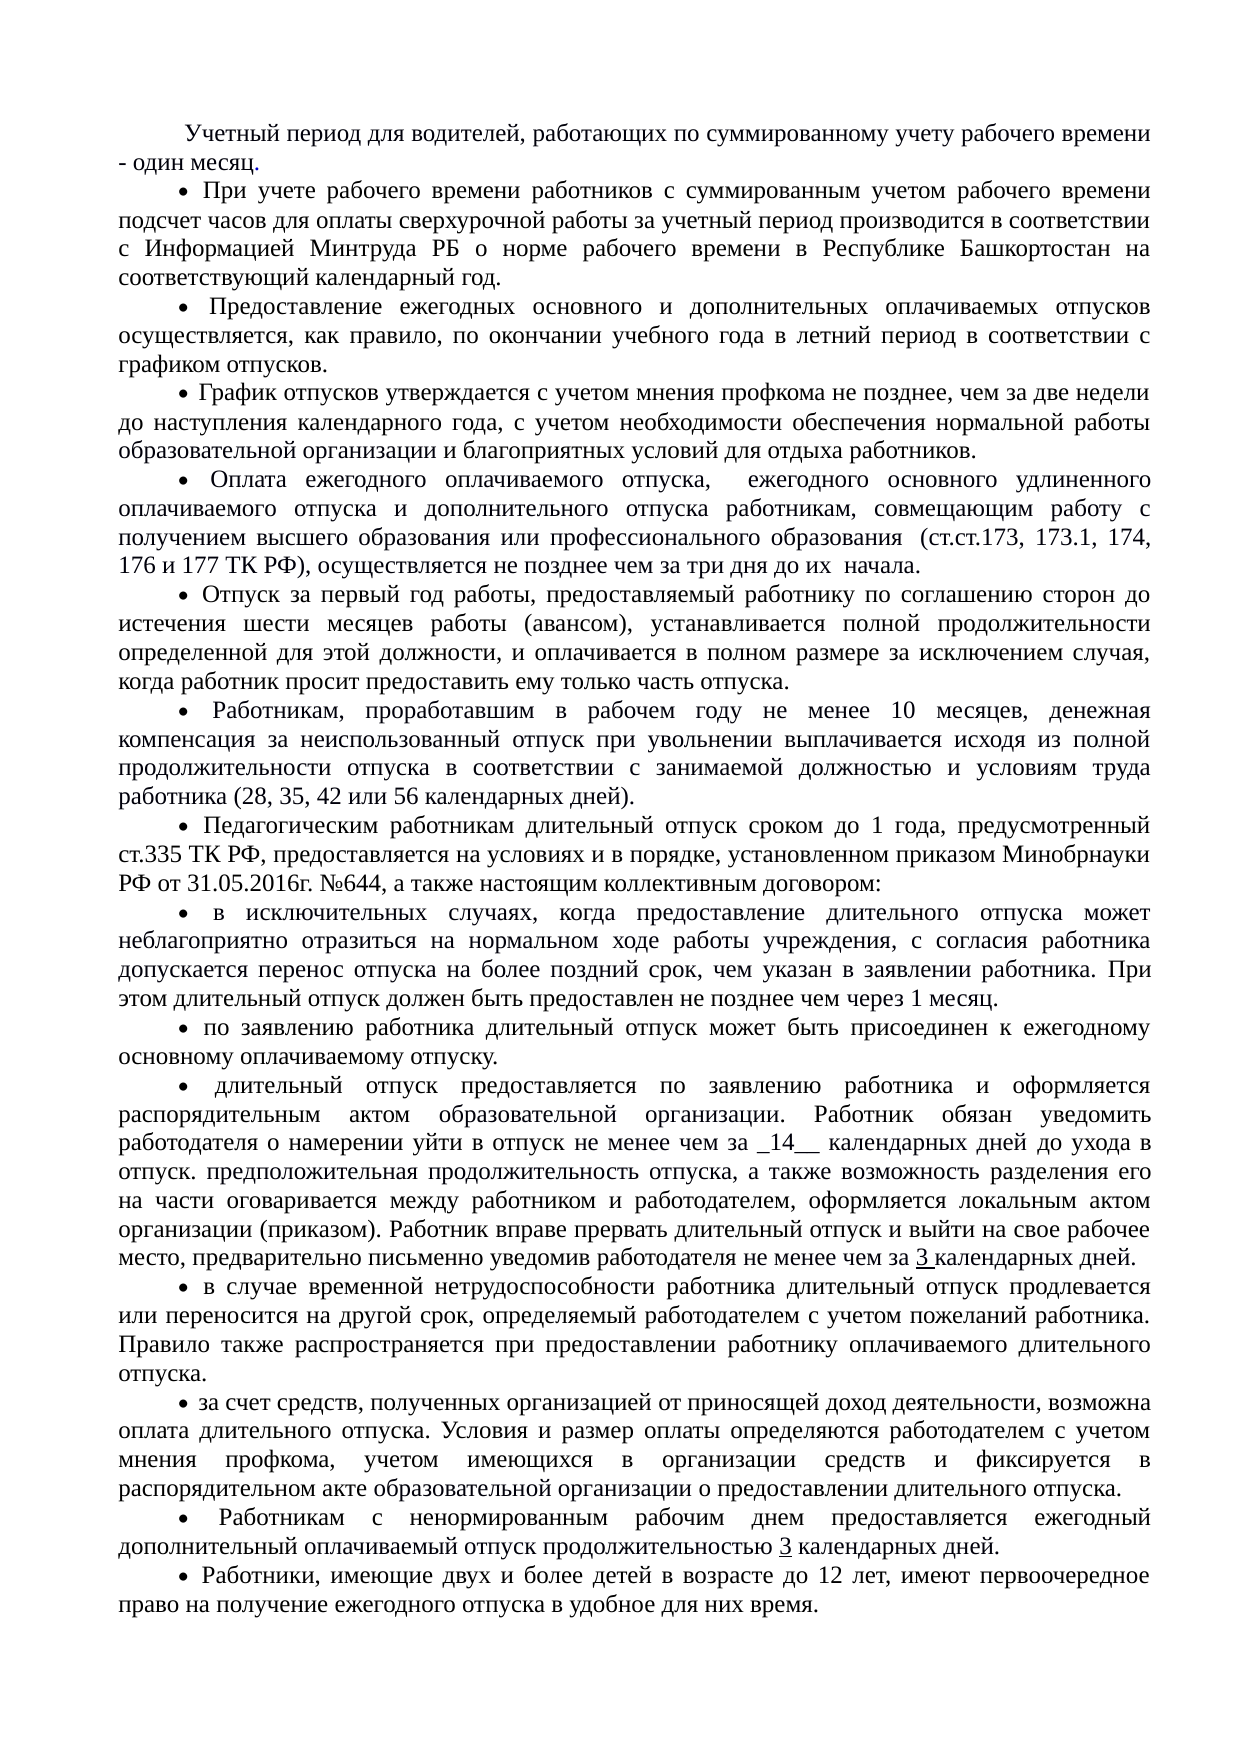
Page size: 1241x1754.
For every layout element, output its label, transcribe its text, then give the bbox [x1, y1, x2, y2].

list Педагогическим работникам длительный отпуск сроком до 1 года, предусмотренный ст.335 ТК РФ, предоставляется на условиях и в порядке, установленном приказом Минобрнауки РФ от 31.05.2016г. №644, а также настоящим коллективным договором: [118, 810, 1152, 897]
list Работники, имеющие двух и более детей в возрасте до 12 лет, имеют первоочередное право на получение ежегодного отпуска в удобное для них время. [118, 1560, 1152, 1617]
text Учетный период для водителей, работающих по суммированному учету рабочего времени - один месяц. [118, 118, 1152, 176]
list Оплата ежегодного оплачиваемого отпуска, ежегодного основного удлиненного оплачиваемого отпуска и дополнительного отпуска работникам, совмещающим работу с получением высшего образования или профессионального образования (ст.ст.173, 173.1, 174, 176 и 177 ТК РФ), осуществляется не позднее чем за три дня до их начала. [118, 464, 1152, 579]
list в случае временной нетрудоспособности работника длительный отпуск продлевается или переносится на другой срок, определяемый работодателем с учетом пожеланий работника. Правило также распространяется при предоставлении работнику оплачиваемого длительного отпуска. [118, 1271, 1152, 1387]
list Предоставление ежегодных основного и дополнительных оплачиваемых отпусков осуществляется, как правило, по окончании учебного года в летний период в соответствии с графиком отпусков. [118, 291, 1152, 377]
list Отпуск за первый год работы, предоставляемый работнику по соглашению сторон до истечения шести месяцев работы (авансом), устанавливается полной продолжительности определенной для этой должности, и оплачивается в полном размере за исключением случая, когда работник просит предоставить ему только часть отпуска. [118, 579, 1152, 695]
list Работникам с ненормированным рабочим днем предоставляется ежегодный дополнительный оплачиваемый отпуск продолжительностью 3 календарных дней. [118, 1502, 1152, 1560]
list в исключительных случаях, когда предоставление длительного отпуска может неблагоприятно отразиться на нормальном ходе работы учреждения, с согласия работника допускается перенос отпуска на более поздний срок, чем указан в заявлении работника. При этом длительный отпуск должен быть предоставлен не позднее чем через 1 месяц. [118, 897, 1152, 1012]
list длительный отпуск предоставляется по заявлению работника и оформляется распорядительным актом образовательной организации. Работник обязан уведомить работодателя о намерении уйти в отпуск не менее чем за _14__ календарных дней до ухода в отпуск. предположительная продолжительность отпуска, а также возможность разделения его на части оговаривается между работником и работодателем, оформляется локальным актом организации (приказом). Работник вправе прервать длительный отпуск и выйти на свое рабочее место, предварительно письменно уведомив работодателя не менее чем за 3 календарных дней. [118, 1070, 1152, 1271]
list График отпусков утверждается с учетом мнения профкома не позднее, чем за две недели до наступления календарного года, с учетом необходимости обеспечения нормальной работы образовательной организации и благоприятных условий для отдыха работников. [118, 377, 1152, 464]
list за счет средств, полученных организацией от приносящей доход деятельности, возможна оплата длительного отпуска. Условия и размер оплаты определяются работодателем с учетом мнения профкома, учетом имеющихся в организации средств и фиксируется в распорядительном акте образовательной организации о предоставлении длительного отпуска. [118, 1387, 1152, 1502]
list Работникам, проработавшим в рабочем году не менее 10 месяцев, денежная компенсация за неиспользованный отпуск при увольнении выплачивается исходя из полной продолжительности отпуска в соответствии с занимаемой должностью и условиям труда работника (28, 35, 42 или 56 календарных дней). [118, 695, 1152, 810]
list При учете рабочего времени работников с суммированным учетом рабочего времени подсчет часов для оплаты сверхурочной работы за учетный период производится в соответствии с Информацией Минтруда РБ о норме рабочего времени в Республике Башкортостан на соответствующий календарный год. [118, 176, 1152, 291]
list по заявлению работника длительный отпуск может быть присоединен к ежегодному основному оплачиваемому отпуску. [118, 1012, 1152, 1070]
